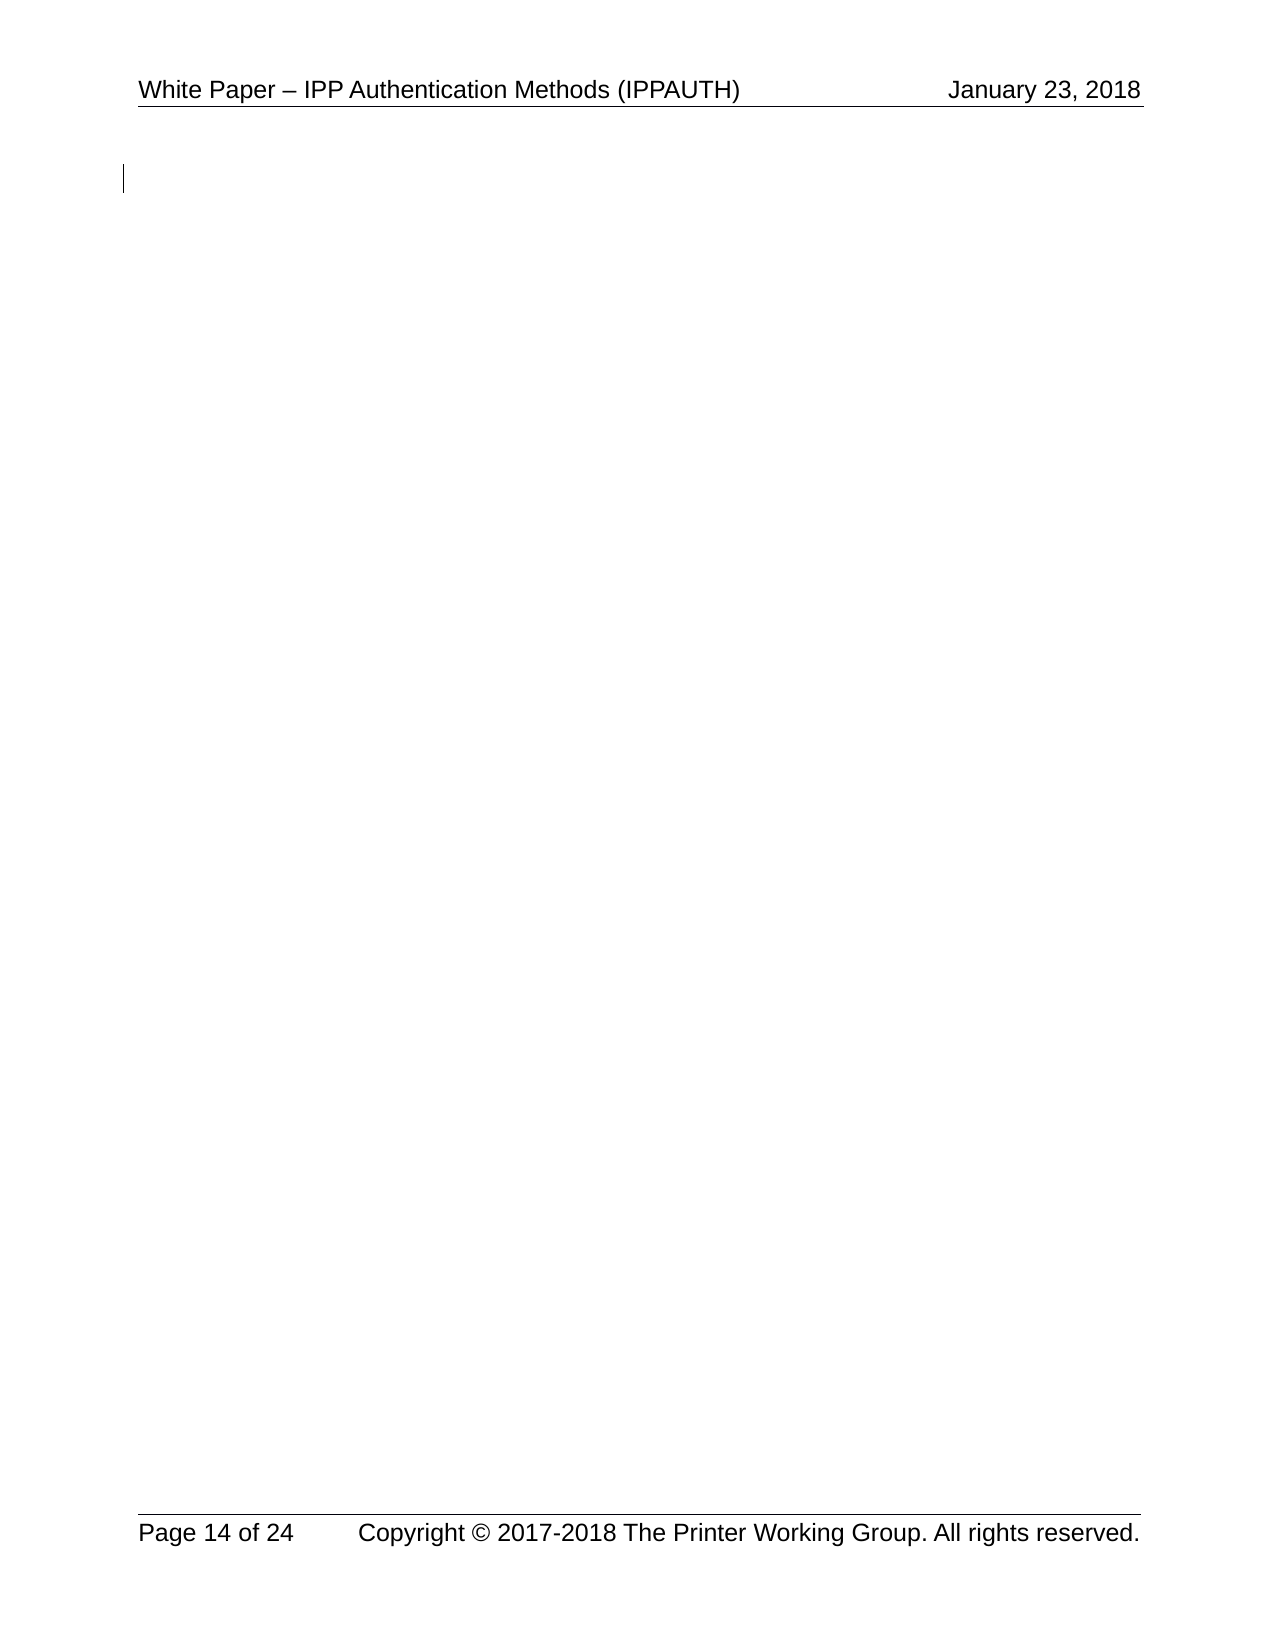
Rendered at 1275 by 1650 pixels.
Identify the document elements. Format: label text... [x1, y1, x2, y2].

text Transport Layer Security (TLS) Authentication [138, 164, 1144, 193]
